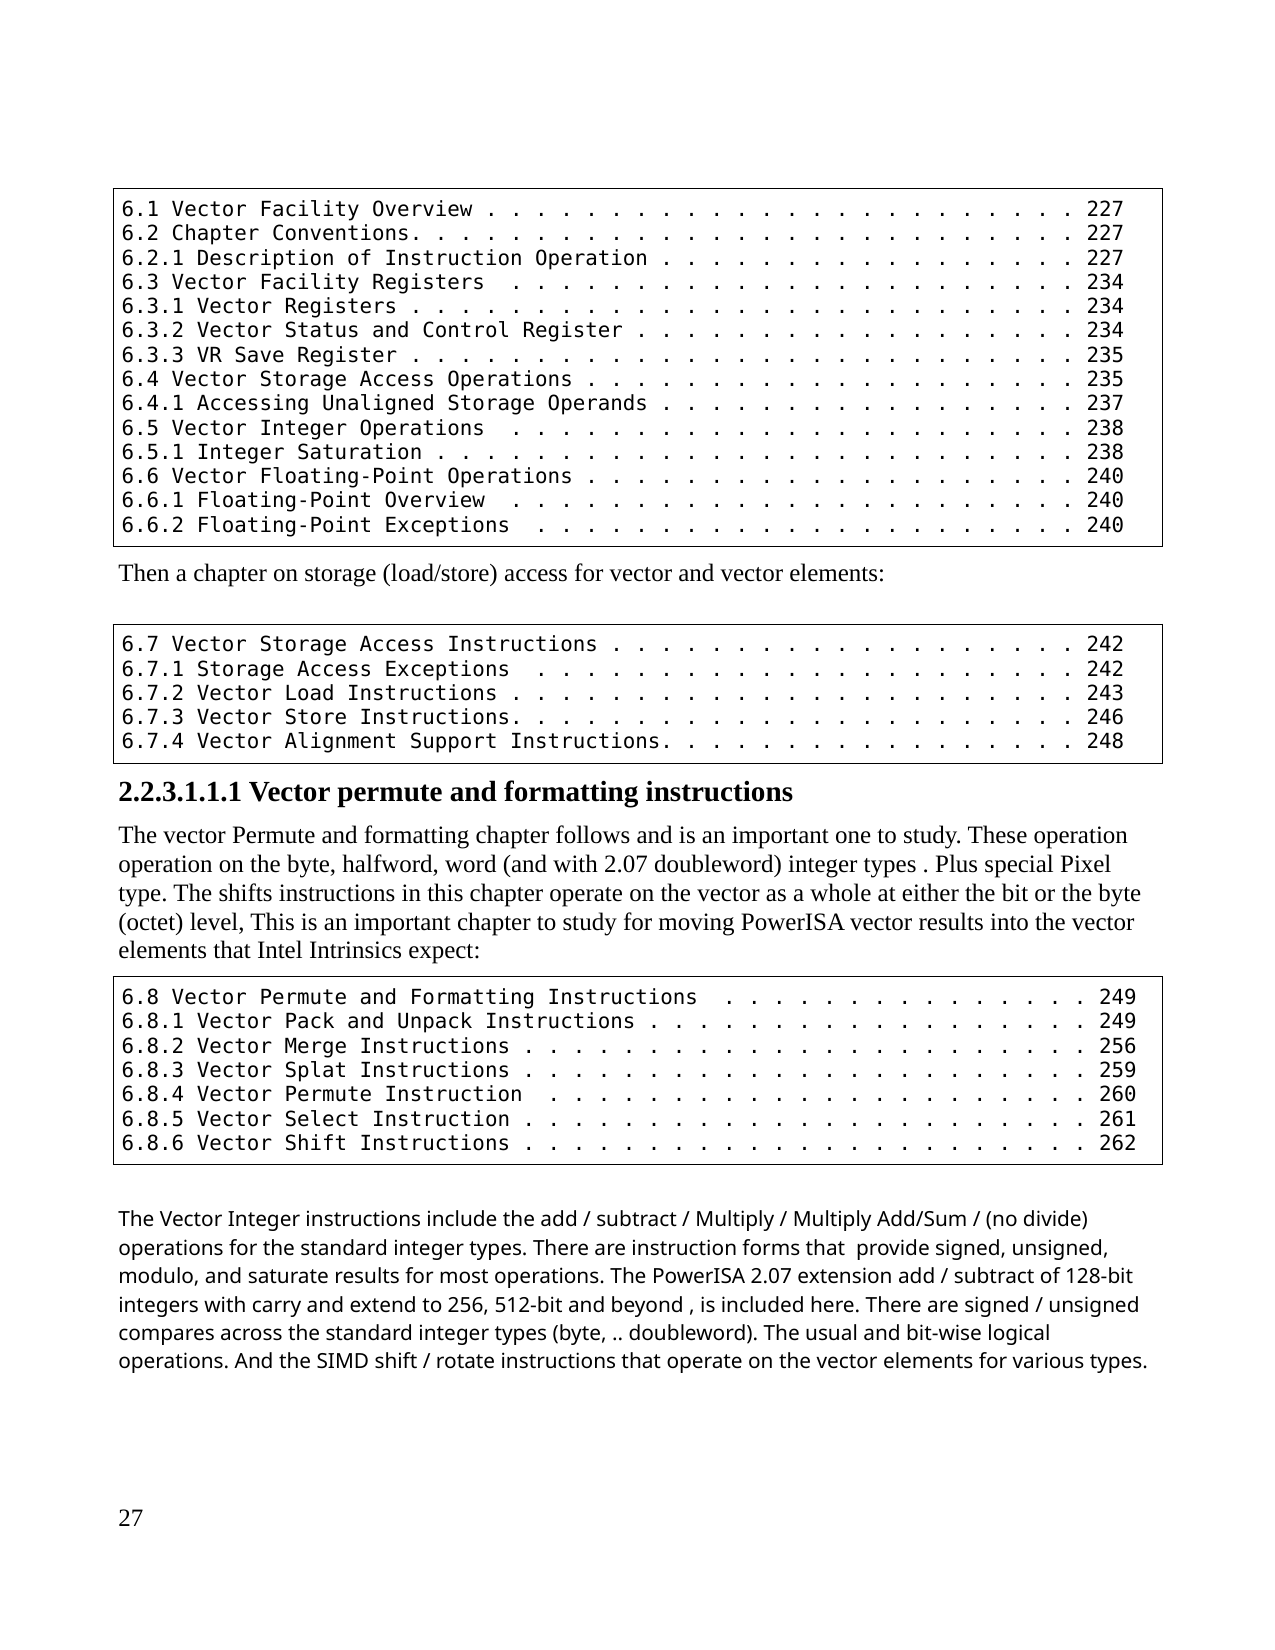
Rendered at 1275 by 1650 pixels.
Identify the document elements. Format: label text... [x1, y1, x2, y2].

text 6.3.2 Vector Status and Control Register . . . . . . . . . . . . . . . . . . 234 [121, 318, 1153, 343]
text 6.6.1 Floating-Point Overview . . . . . . . . . . . . . . . . . . . . . . . 240 [121, 488, 1153, 513]
text 6.2 Chapter Conventions. . . . . . . . . . . . . . . . . . . . . . . . . . . 227 [121, 221, 1153, 246]
text 6.8.2 Vector Merge Instructions . . . . . . . . . . . . . . . . . . . . . . . 256 [121, 1034, 1153, 1058]
text 6.3.3 VR Save Register . . . . . . . . . . . . . . . . . . . . . . . . . . . 235 [121, 343, 1153, 367]
text 6.7.4 Vector Alignment Support Instructions. . . . . . . . . . . . . . . . . 248 [121, 729, 1153, 754]
text [114, 189, 1162, 546]
text The vector Permute and formatting chapter follows and is an important one to study. These operation operation on the byte, halfword, word (and with 2.07 doubleword) integer types . Plus special Pixel type. The shifts instructions in this chapter operate on the vector as a whole at either the bit or the byte (octet) level, This is an important chapter to study for moving PowerISA vector results into the vector elements that Intel Intrinsics expect: [118, 821, 1157, 964]
text 6.8.3 Vector Splat Instructions . . . . . . . . . . . . . . . . . . . . . . . 259 [121, 1058, 1153, 1082]
text 6.7.2 Vector Load Instructions . . . . . . . . . . . . . . . . . . . . . . . 243 [121, 681, 1153, 705]
text 6.1 Vector Facility Overview . . . . . . . . . . . . . . . . . . . . . . . . 227 [121, 197, 1153, 221]
text 6.3 Vector Facility Registers . . . . . . . . . . . . . . . . . . . . . . . 234 [121, 270, 1153, 294]
text 6.2.1 Description of Instruction Operation . . . . . . . . . . . . . . . . . 227 [121, 246, 1153, 270]
text [118, 176, 1157, 188]
subtitle [112, 612, 1162, 624]
text 6.4 Vector Storage Access Operations . . . . . . . . . . . . . . . . . . . . 235 [121, 367, 1153, 391]
text 6.5.1 Integer Saturation . . . . . . . . . . . . . . . . . . . . . . . . . . 238 [121, 440, 1153, 464]
text 6.8.1 Vector Pack and Unpack Instructions . . . . . . . . . . . . . . . . . . 249 [121, 1009, 1153, 1034]
text Then a chapter on storage (load/store) access for vector and vector elements: [118, 547, 1157, 587]
text 6.7 Vector Storage Access Instructions . . . . . . . . . . . . . . . . . . . 242 [121, 632, 1153, 657]
text The Vector Integer instructions include the add / subtract / Multiply / Multiply Add/Sum / (no divide) operations for the standard integer types. There are instruction forms that provide signed, unsigned, modulo, and saturate results for most operations. The PowerISA 2.07 extension add / subtract of 128-bit integers with carry and extend to 256, 512-bit and beyond , is included here. There are signed / unsigned compares across the standard integer types (byte, .. doubleword). The usual and bit-wise logical operations. And the SIMD shift / rotate instructions that operate on the vector elements for various types. [118, 1204, 1157, 1375]
text 6.8.6 Vector Shift Instructions . . . . . . . . . . . . . . . . . . . . . . . 262 [121, 1131, 1153, 1155]
text 6.6 Vector Floating-Point Operations . . . . . . . . . . . . . . . . . . . . 240 [121, 464, 1153, 488]
text 6.6.2 Floating-Point Exceptions . . . . . . . . . . . . . . . . . . . . . . 240 [121, 513, 1153, 537]
text 6.8 Vector Permute and Formatting Instructions . . . . . . . . . . . . . . . 249 [121, 985, 1153, 1009]
subtitle 2.2.3.1.1.1 Vector permute and formatting instructions [118, 764, 1157, 808]
text 6.7.3 Vector Store Instructions. . . . . . . . . . . . . . . . . . . . . . . 246 [121, 705, 1153, 729]
text 6.8.5 Vector Select Instruction . . . . . . . . . . . . . . . . . . . . . . . 261 [121, 1107, 1153, 1131]
text 6.4.1 Accessing Unaligned Storage Operands . . . . . . . . . . . . . . . . . 237 [121, 391, 1153, 416]
subtitle [114, 625, 1162, 763]
text 6.3.1 Vector Registers . . . . . . . . . . . . . . . . . . . . . . . . . . . 234 [121, 294, 1153, 318]
text 6.7.1 Storage Access Exceptions . . . . . . . . . . . . . . . . . . . . . . 242 [121, 657, 1153, 681]
text 6.5 Vector Integer Operations . . . . . . . . . . . . . . . . . . . . . . . 238 [121, 416, 1153, 440]
text 6.8.4 Vector Permute Instruction . . . . . . . . . . . . . . . . . . . . . . 260 [121, 1082, 1153, 1107]
